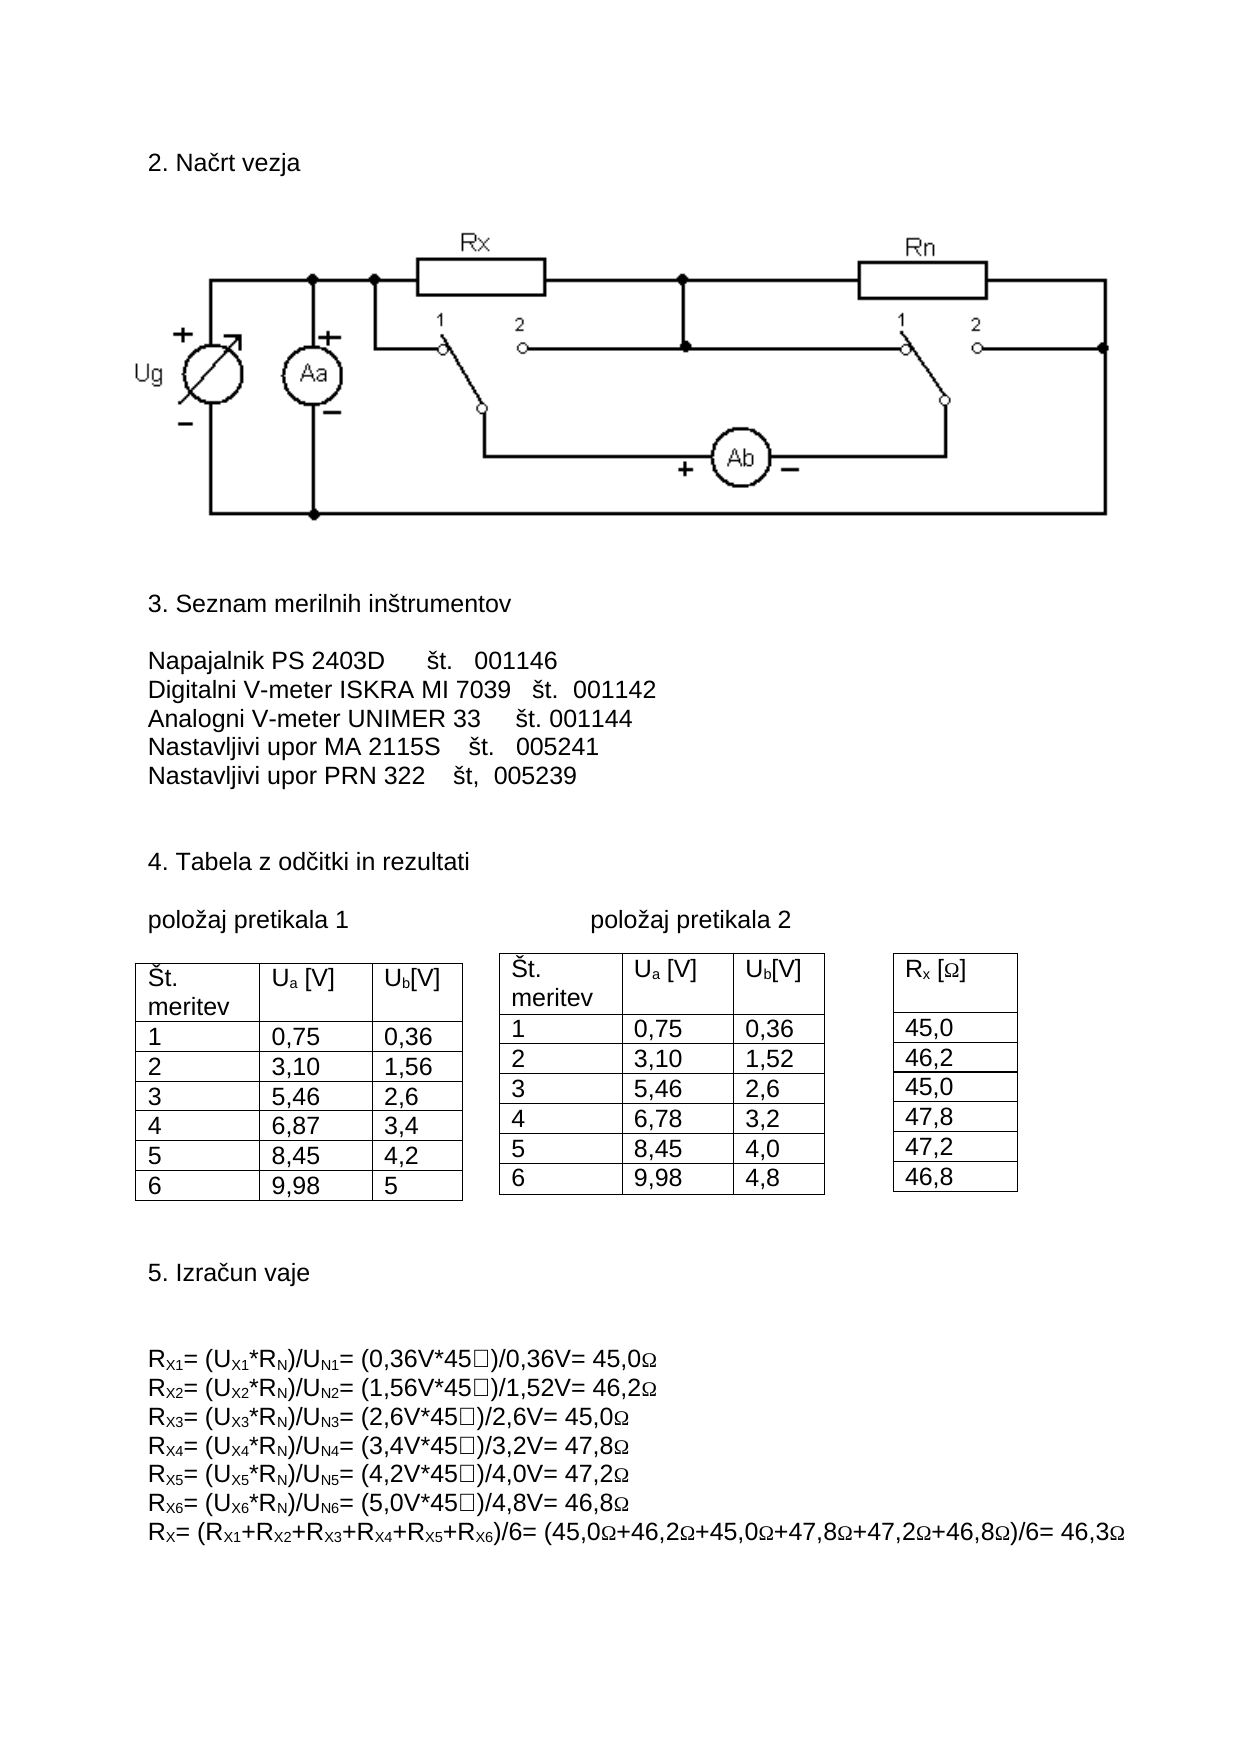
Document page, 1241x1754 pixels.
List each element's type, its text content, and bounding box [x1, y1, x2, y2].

table_cell 5 [136, 1141, 259, 1170]
table_header Ub[V] [734, 954, 824, 1013]
table_header Št. meritev [500, 954, 622, 1013]
table_cell 3,10 [623, 1044, 733, 1073]
text Nastavljivi upor PRN 322 št, 005239 [148, 761, 1181, 790]
table_cell 3,10 [260, 1052, 372, 1081]
text RX6= (UX6*RN)/UN6= (5,0V*45)/4,8V= 46,8Ω [148, 1488, 1181, 1517]
table_cell 46,8 [894, 1162, 1017, 1191]
table_cell 2 [136, 1052, 259, 1081]
table_cell 3,4 [373, 1111, 462, 1140]
table_cell 3,2 [734, 1104, 824, 1133]
table_cell 45,0 [894, 1073, 1017, 1101]
table_cell 8,45 [260, 1141, 372, 1170]
table_cell 1 [500, 1015, 622, 1043]
text Digitalni V-meter ISKRA MI 7039 št. 001142 [148, 675, 1181, 704]
table_cell 0,75 [260, 1022, 372, 1051]
table_cell 2 [500, 1044, 622, 1073]
table_cell 5 [500, 1134, 622, 1162]
table_cell 8,45 [623, 1134, 733, 1162]
table_cell 47,2 [894, 1132, 1017, 1161]
table_header Ua [V] [623, 954, 733, 1013]
table_cell 6 [136, 1171, 259, 1200]
table_cell 4,0 [734, 1134, 824, 1162]
text 5. Izračun vaje [148, 1258, 1181, 1287]
table_header Ua [V] [260, 964, 372, 1021]
text položaj pretikala 1 položaj pretikala 2 [148, 905, 1181, 934]
table_cell 2,6 [734, 1074, 824, 1103]
table_cell 4,2 [373, 1141, 462, 1170]
table_header Št. meritev [136, 964, 259, 1021]
table_cell 45,0 [894, 1013, 1017, 1042]
table_cell 47,8 [894, 1102, 1017, 1131]
table_cell 6,87 [260, 1111, 372, 1140]
table_cell 5,46 [260, 1082, 372, 1110]
table_cell 9,98 [623, 1164, 733, 1193]
table_cell 9,98 [260, 1171, 372, 1200]
table_cell 3 [136, 1082, 259, 1110]
table_cell 4 [500, 1104, 622, 1133]
text Nastavljivi upor MA 2115S št. 005241 [148, 732, 1181, 761]
table_header Rx [Ω] [894, 954, 1017, 1012]
table_cell 0,36 [373, 1022, 462, 1051]
table_cell 0,36 [734, 1015, 824, 1043]
text RX4= (UX4*RN)/UN4= (3,4V*45)/3,2V= 47,8Ω [148, 1431, 1181, 1459]
text RX= (RX1+RX2+RX3+RX4+RX5+RX6)/6= (45,0Ω+46,2Ω+45,0Ω+47,8Ω+47,2Ω+46,8Ω)/6= 46,3Ω [148, 1517, 1181, 1546]
text RX3= (UX3*RN)/UN3= (2,6V*45)/2,6V= 45,0Ω [148, 1402, 1181, 1431]
table_header Ub[V] [373, 964, 462, 1021]
table_cell 6,78 [623, 1104, 733, 1133]
table_cell 1,52 [734, 1044, 824, 1073]
table_cell 46,2 [894, 1043, 1017, 1071]
picture [110, 222, 1179, 589]
text Napajalnik PS 2403D št. 001146 [148, 646, 1181, 675]
table_cell 5,46 [623, 1074, 733, 1103]
table_cell 5 [373, 1171, 462, 1200]
text 4. Tabela z odčitki in rezultati [148, 847, 1181, 876]
table_cell 4 [136, 1111, 259, 1140]
text Analogni V-meter UNIMER 33 št. 001144 [148, 704, 1181, 732]
table_cell 0,75 [623, 1015, 733, 1043]
text RX1= (UX1*RN)/UN1= (0,36V*45)/0,36V= 45,0Ω [148, 1344, 1181, 1373]
text 3. Seznam merilnih inštrumentov [148, 291, 1181, 617]
table_cell 2,6 [373, 1082, 462, 1110]
table_cell 3 [500, 1074, 622, 1103]
text 2. Načrt vezja [148, 148, 1181, 176]
text RX2= (UX2*RN)/UN2= (1,56V*45)/1,52V= 46,2Ω [148, 1373, 1181, 1402]
table_cell 1 [136, 1022, 259, 1051]
table_cell 4,8 [734, 1164, 824, 1193]
table_cell 6 [500, 1164, 622, 1193]
table_cell 1,56 [373, 1052, 462, 1081]
text RX5= (UX5*RN)/UN5= (4,2V*45)/4,0V= 47,2Ω [148, 1459, 1181, 1488]
